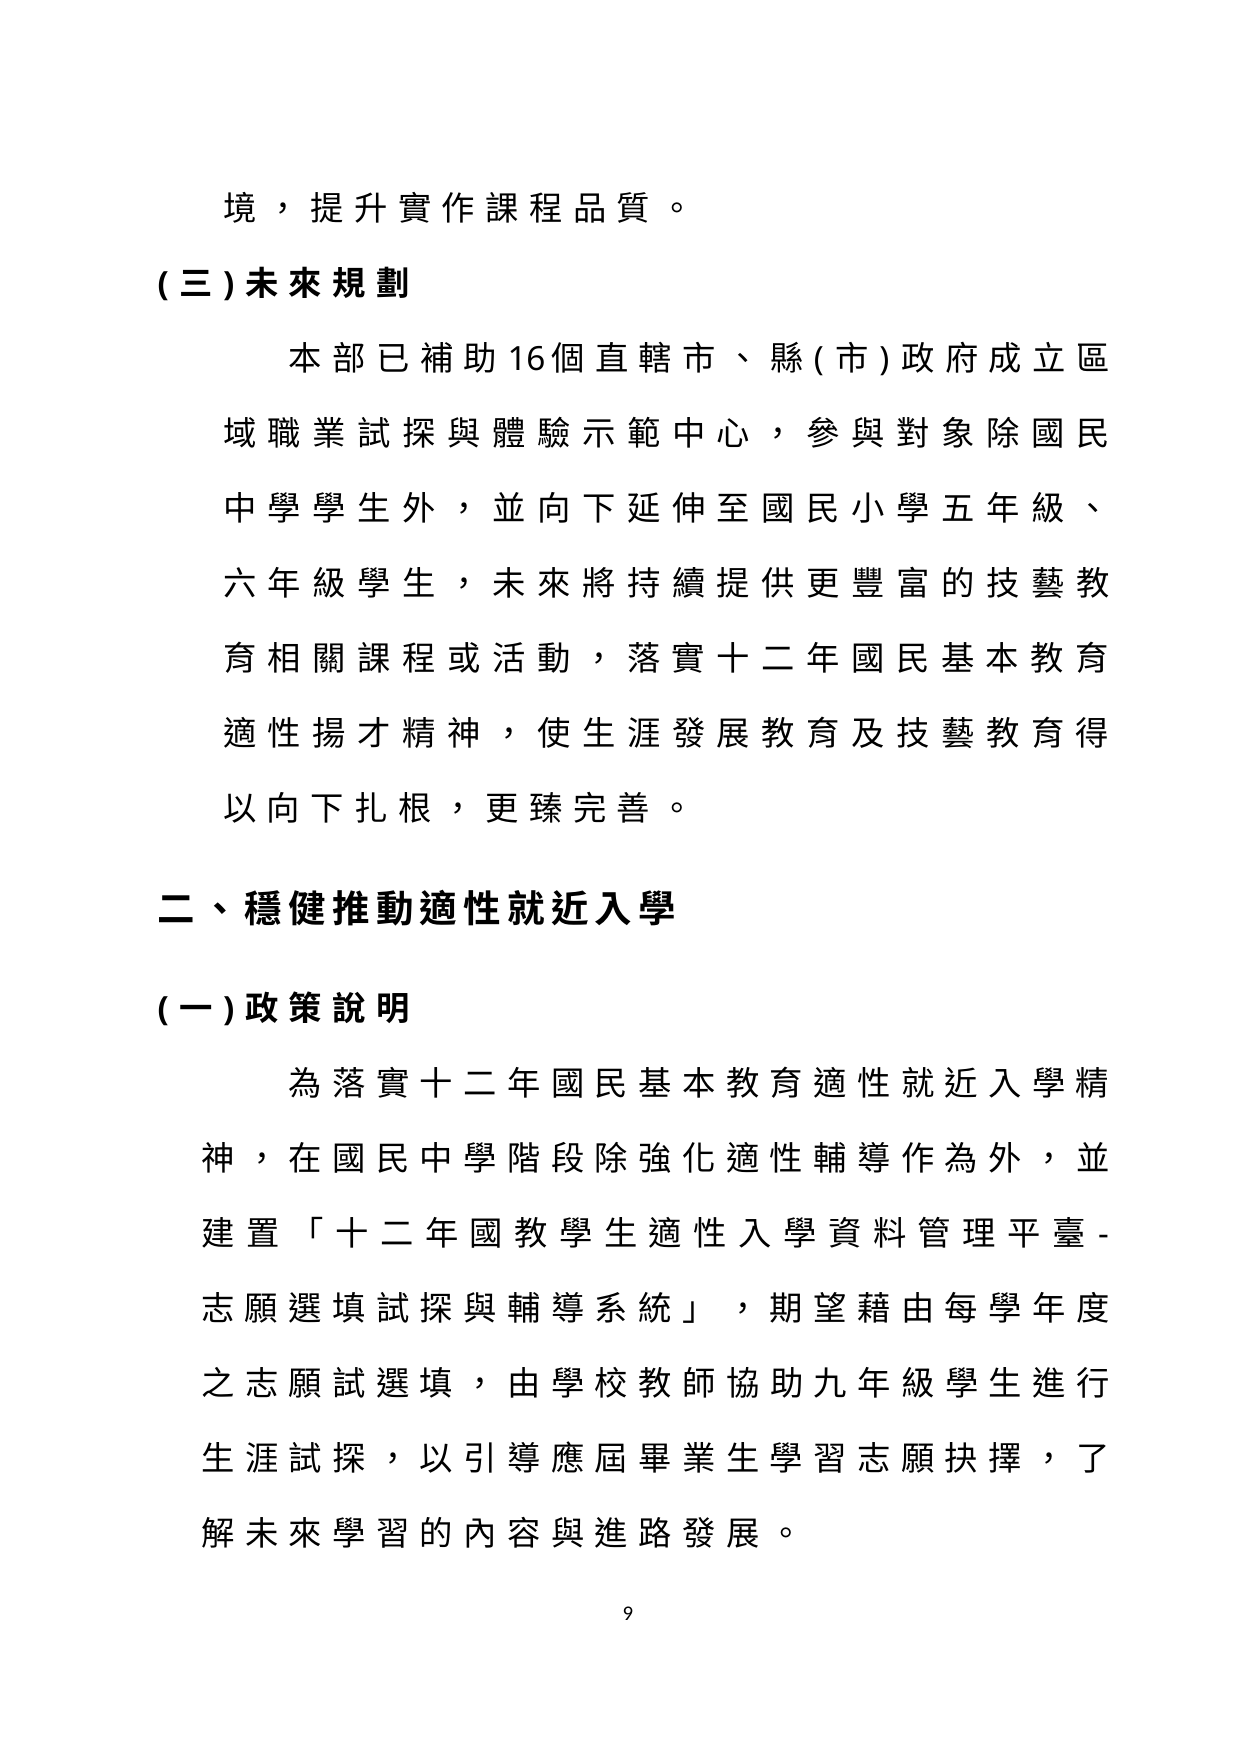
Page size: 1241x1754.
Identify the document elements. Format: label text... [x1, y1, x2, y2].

text 境，提升實作課程品質。 [173, 162, 1120, 237]
text (一)政策說明 [135, 962, 1120, 1037]
text 本部已補助16個直轄市、縣(市)政府成立區域職業試探與體驗示範中心，參與對象除國民中學學生外，並向下延伸至國民小學五年級、六年級學生，未來將持續提供更豐富的技藝教育相關課程或活動，落實十二年國民基本教育適性揚才精神，使生涯發展教育及技藝教育得以向下扎根，更臻完善。 [209, 312, 1120, 837]
text 為落實十二年國民基本教育適性就近入學精神，在國民中學階段除強化適性輔導作為外，並建置「十二年國教學生適性入學資料管理平臺-志願選填試探與輔導系統」，期望藉由每學年度之志願試選填，由學校教師協助九年級學生進行生涯試探，以引導應屆畢業生學習志願抉擇，了解未來學習的內容與進路發展。 [194, 1037, 1120, 1562]
text 二、穩健推動適性就近入學 [135, 862, 1120, 937]
text (三)未來規劃 [135, 237, 1120, 312]
